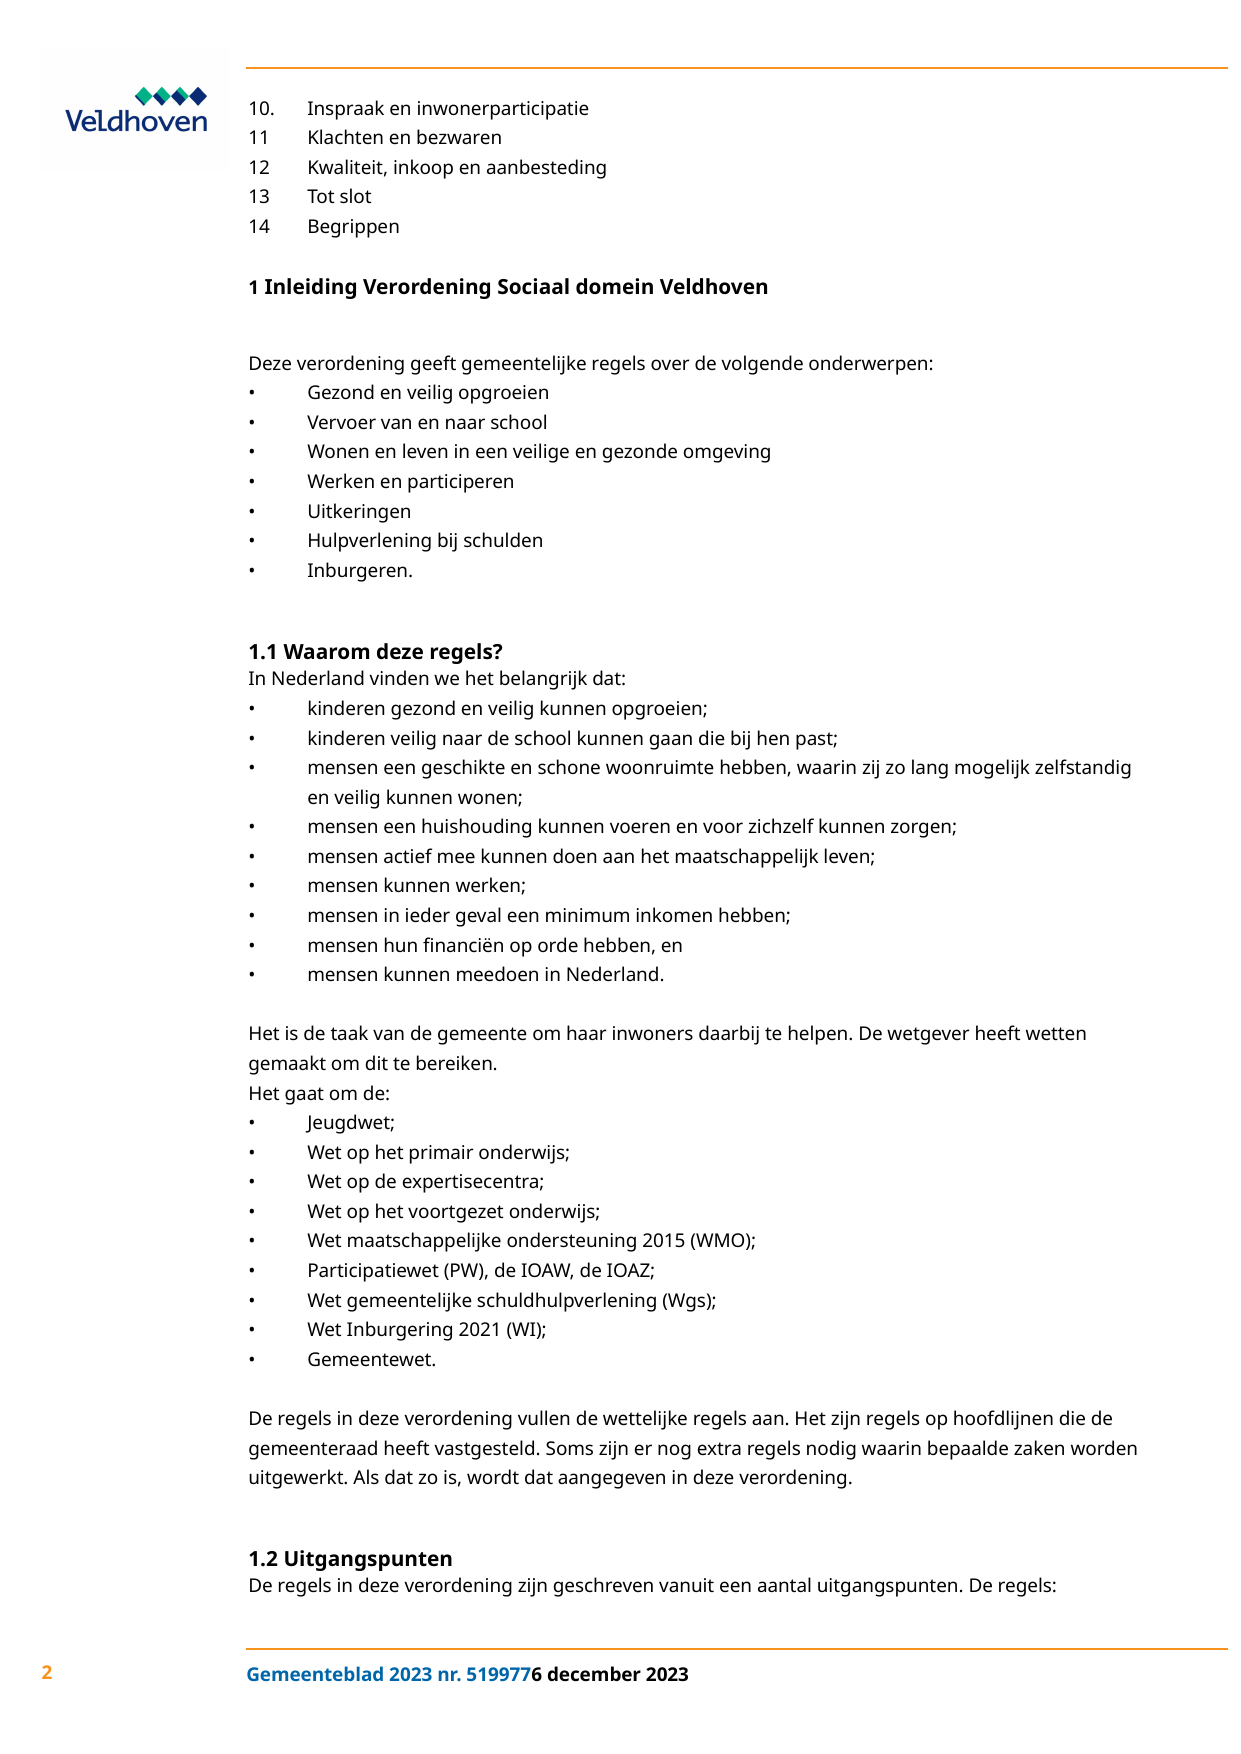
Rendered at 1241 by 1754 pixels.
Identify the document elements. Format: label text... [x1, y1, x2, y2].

list Begrippen [248, 213, 1152, 239]
text 1 Inleiding Verordening Sociaal domein Veldhoven [248, 272, 1152, 301]
list Klachten en bezwaren [248, 124, 1152, 150]
list Kwaliteit, inkoop en aanbesteding [248, 154, 1152, 180]
list Inburgeren. [248, 557, 1152, 583]
list Werken en participeren [248, 468, 1152, 494]
list Participatiewet (PW), de IOAW, de IOAZ; [248, 1257, 1152, 1283]
list Uitkeringen [248, 498, 1152, 524]
text 1.1 Waarom deze regels? [248, 637, 1152, 666]
list Wonen en leven in een veilige en gezonde omgeving [248, 439, 1152, 464]
list kinderen veilig naar de school kunnen gaan die bij hen past; [248, 725, 1152, 750]
list mensen een geschikte en schone woonruimte hebben, waarin zij zo lang mogelijk zelfstandig en veilig kunnen wonen; [248, 754, 1152, 809]
list Tot slot [248, 183, 1152, 209]
text Het is de taak van de gemeente om haar inwoners daarbij te helpen. De wetgever heeft wetten gemaakt om dit te bereiken. [248, 1021, 1152, 1076]
text De regels in deze verordening vullen de wettelijke regels aan. Het zijn regels op hoofdlijnen die de gemeenteraad heeft vastgesteld. Soms zijn er nog extra regels nodig waarin bepaalde zaken worden uitgewerkt. Als dat zo is, wordt dat aangegeven in deze verordening. [248, 1405, 1152, 1490]
list Gezond en veilig opgroeien [248, 379, 1152, 405]
list Wet gemeentelijke schuldhulpverlening (Wgs); [248, 1287, 1152, 1312]
text 1.2 Uitgangspunten [248, 1544, 1152, 1573]
list mensen een huishouding kunnen voeren en voor zichzelf kunnen zorgen; [248, 813, 1152, 839]
list mensen kunnen werken; [248, 873, 1152, 898]
list Wet op het voortgezet onderwijs; [248, 1198, 1152, 1224]
picture [41, 47, 231, 172]
list mensen in ieder geval een minimum inkomen hebben; [248, 902, 1152, 928]
list mensen kunnen meedoen in Nederland. [248, 961, 1152, 987]
list Wet op het primair onderwijs; [248, 1139, 1152, 1164]
list Wet op de expertisecentra; [248, 1168, 1152, 1194]
list Gemeentewet. [248, 1346, 1152, 1372]
list Hulpverlening bij schulden [248, 527, 1152, 553]
text De regels in deze verordening zijn geschreven vanuit een aantal uitgangspunten. De regels: [248, 1573, 1152, 1598]
list mensen actief mee kunnen doen aan het maatschappelijk leven; [248, 843, 1152, 869]
list Vervoer van en naar school [248, 409, 1152, 435]
list mensen hun financiën op orde hebben, en [248, 932, 1152, 957]
list kinderen gezond en veilig kunnen opgroeien; [248, 695, 1152, 721]
text In Nederland vinden we het belangrijk dat: [248, 666, 1152, 691]
list Wet maatschappelijke ondersteuning 2015 (WMO); [248, 1228, 1152, 1253]
text Deze verordening geeft gemeentelijke regels over de volgende onderwerpen: [248, 350, 1152, 376]
list Inspraak en inwonerparticipatie [248, 95, 1152, 121]
list Wet Inburgering 2021 (WI); [248, 1316, 1152, 1342]
list Jeugdwet; [248, 1109, 1152, 1135]
text Het gaat om de: [248, 1080, 1152, 1105]
